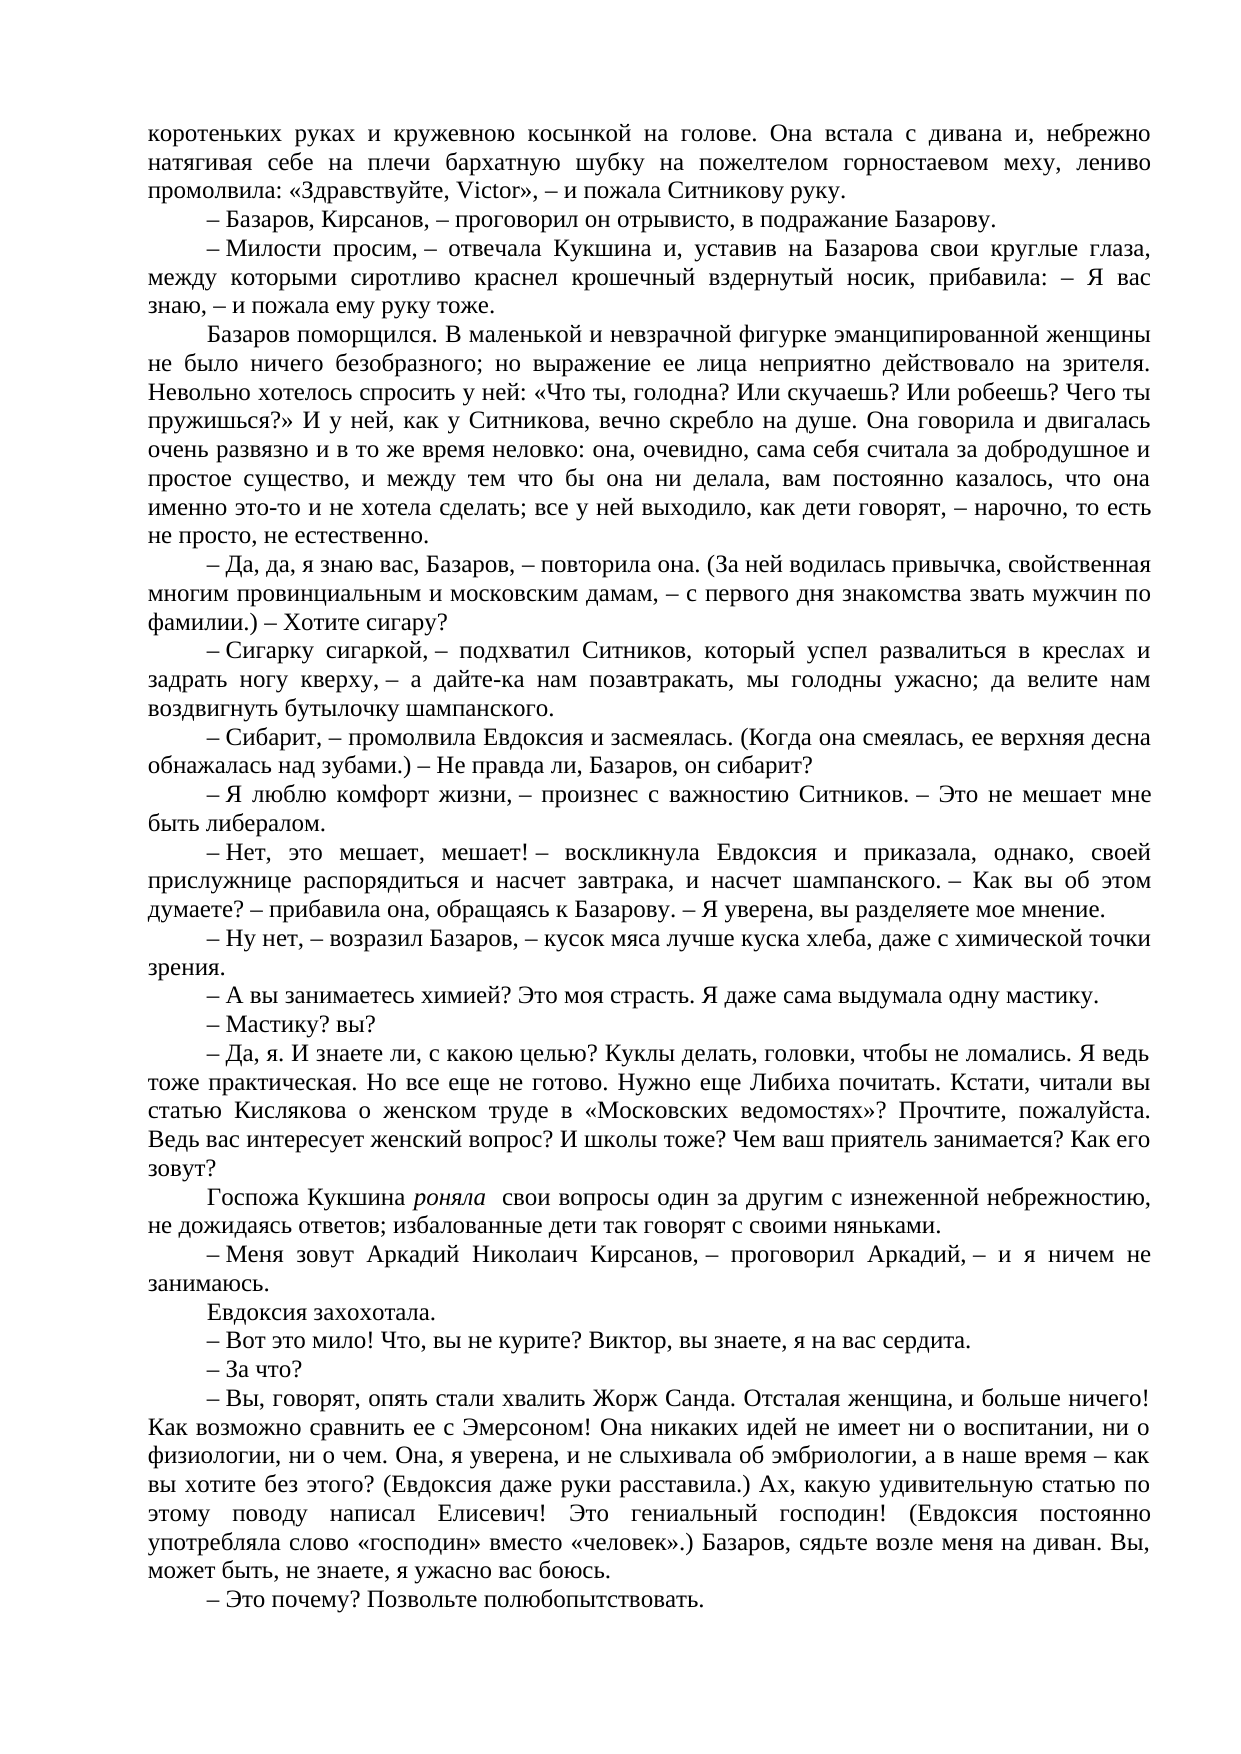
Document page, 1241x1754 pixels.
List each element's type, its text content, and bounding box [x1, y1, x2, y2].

text – А вы занимаетесь химией? Это моя страсть. Я даже сама выдумала одну мастику. [148, 981, 1152, 1009]
text – Вот это мило! Что, вы не курите? Виктор, вы знаете, я на вас сердита. [148, 1326, 1152, 1354]
text коротеньких руках и кружевною косынкой на голове. Она встала с дивана и, небрежно натягивая себе на плечи бархатную шубку на пожелтелом горностаевом меху, лениво промолвила: «Здравствуйте, Victor», – и пожала Ситникову руку. [148, 118, 1152, 204]
text – Милости просим, – отвечала Кукшина и, уставив на Базарова свои круглые глаза, между которыми сиротливо краснел крошечный вздернутый носик, прибавила: – Я вас знаю, – и пожала ему руку тоже. [148, 233, 1152, 319]
text – За что? [148, 1354, 1152, 1383]
text Базаров поморщился. В маленькой и невзрачной фигурке эманципированной женщины не было ничего безобразного; но выражение ее лица неприятно действовало на зрителя. Невольно хотелось спросить у ней: «Что ты, голодна? Или скучаешь? Или робеешь? Чего ты пружишься?» И у ней, как у Ситникова, вечно скребло на душе. Она говорила и двигалась очень развязно и в то же время неловко: она, очевидно, сама себя считала за добродушное и простое существо, и между тем что бы она ни делала, вам постоянно казалось, что она именно это-то и не хотела сделать; все у ней выходило, как дети говорят, – нарочно, то есть не просто, не естественно. [148, 319, 1152, 549]
text – Сигарку сигаркой, – подхватил Ситников, который успел развалиться в креслах и задрать ногу кверху, – а дайте-ка нам позавтракать, мы голодны ужасно; да велите нам воздвигнуть бутылочку шампанского. [148, 636, 1152, 722]
text – Да, я. И знаете ли, с какою целью? Куклы делать, головки, чтобы не ломались. Я ведь тоже практическая. Но все еще не готово. Нужно еще Либиха почитать. Кстати, читали вы статью Кислякова о женском труде в «Московских ведомостях»? Прочтите, пожалуйста. Ведь вас интересует женский вопрос? И школы тоже? Чем ваш приятель занимается? Как его зовут? [148, 1038, 1152, 1182]
text – Мастику? вы? [148, 1009, 1152, 1038]
text – Ну нет, – возразил Базаров, – кусок мяса лучше куска хлеба, даже с химической точки зрения. [148, 923, 1152, 981]
text – Нет, это мешает, мешает! – воскликнула Евдоксия и приказала, однако, своей прислужнице распорядиться и насчет завтрака, и насчет шампанского. – Как вы об этом думаете? – прибавила она, обращаясь к Базарову. – Я уверена, вы разделяете мое мнение. [148, 837, 1152, 923]
text Евдоксия захохотала. [148, 1297, 1152, 1326]
text Госпожа Кукшина роняла свои вопросы один за другим с изнеженной небрежностию, не дожидаясь ответов; избалованные дети так говорят с своими няньками. [148, 1182, 1152, 1239]
text – Вы, говорят, опять стали хвалить Жорж Санда. Отсталая женщина, и больше ничего! Как возможно сравнить ее с Эмерсоном! Она никаких идей не имеет ни о воспитании, ни о физиологии, ни о чем. Она, я уверена, и не слыхивала об эмбриологии, а в наше время – как вы хотите без этого? (Евдоксия даже руки расставила.) Ах, какую удивительную статью по этому поводу написал Елисевич! Это гениальный господин! (Евдоксия постоянно употребляла слово «господин» вместо «человек».) Базаров, сядьте возле меня на диван. Вы, может быть, не знаете, я ужасно вас боюсь. [148, 1383, 1152, 1584]
text – Меня зовут Аркадий Николаич Кирсанов, – проговорил Аркадий, – и я ничем не занимаюсь. [148, 1239, 1152, 1297]
text – Да, да, я знаю вас, Базаров, – повторила она. (За ней водилась привычка, свойственная многим провинциальным и московским дамам, – с первого дня знакомства звать мужчин по фамилии.) – Хотите сигару? [148, 549, 1152, 636]
text – Я люблю комфорт жизни, – произнес с важностию Ситников. – Это не мешает мне быть либералом. [148, 779, 1152, 837]
text – Это почему? Позвольте полюбопытствовать. [148, 1584, 1152, 1613]
text – Базаров, Кирсанов, – проговорил он отрывисто, в подражание Базарову. [148, 204, 1152, 233]
text – Сибарит, – промолвила Евдоксия и засмеялась. (Когда она смеялась, ее верхняя десна обнажалась над зубами.) – Не правда ли, Базаров, он сибарит? [148, 722, 1152, 779]
